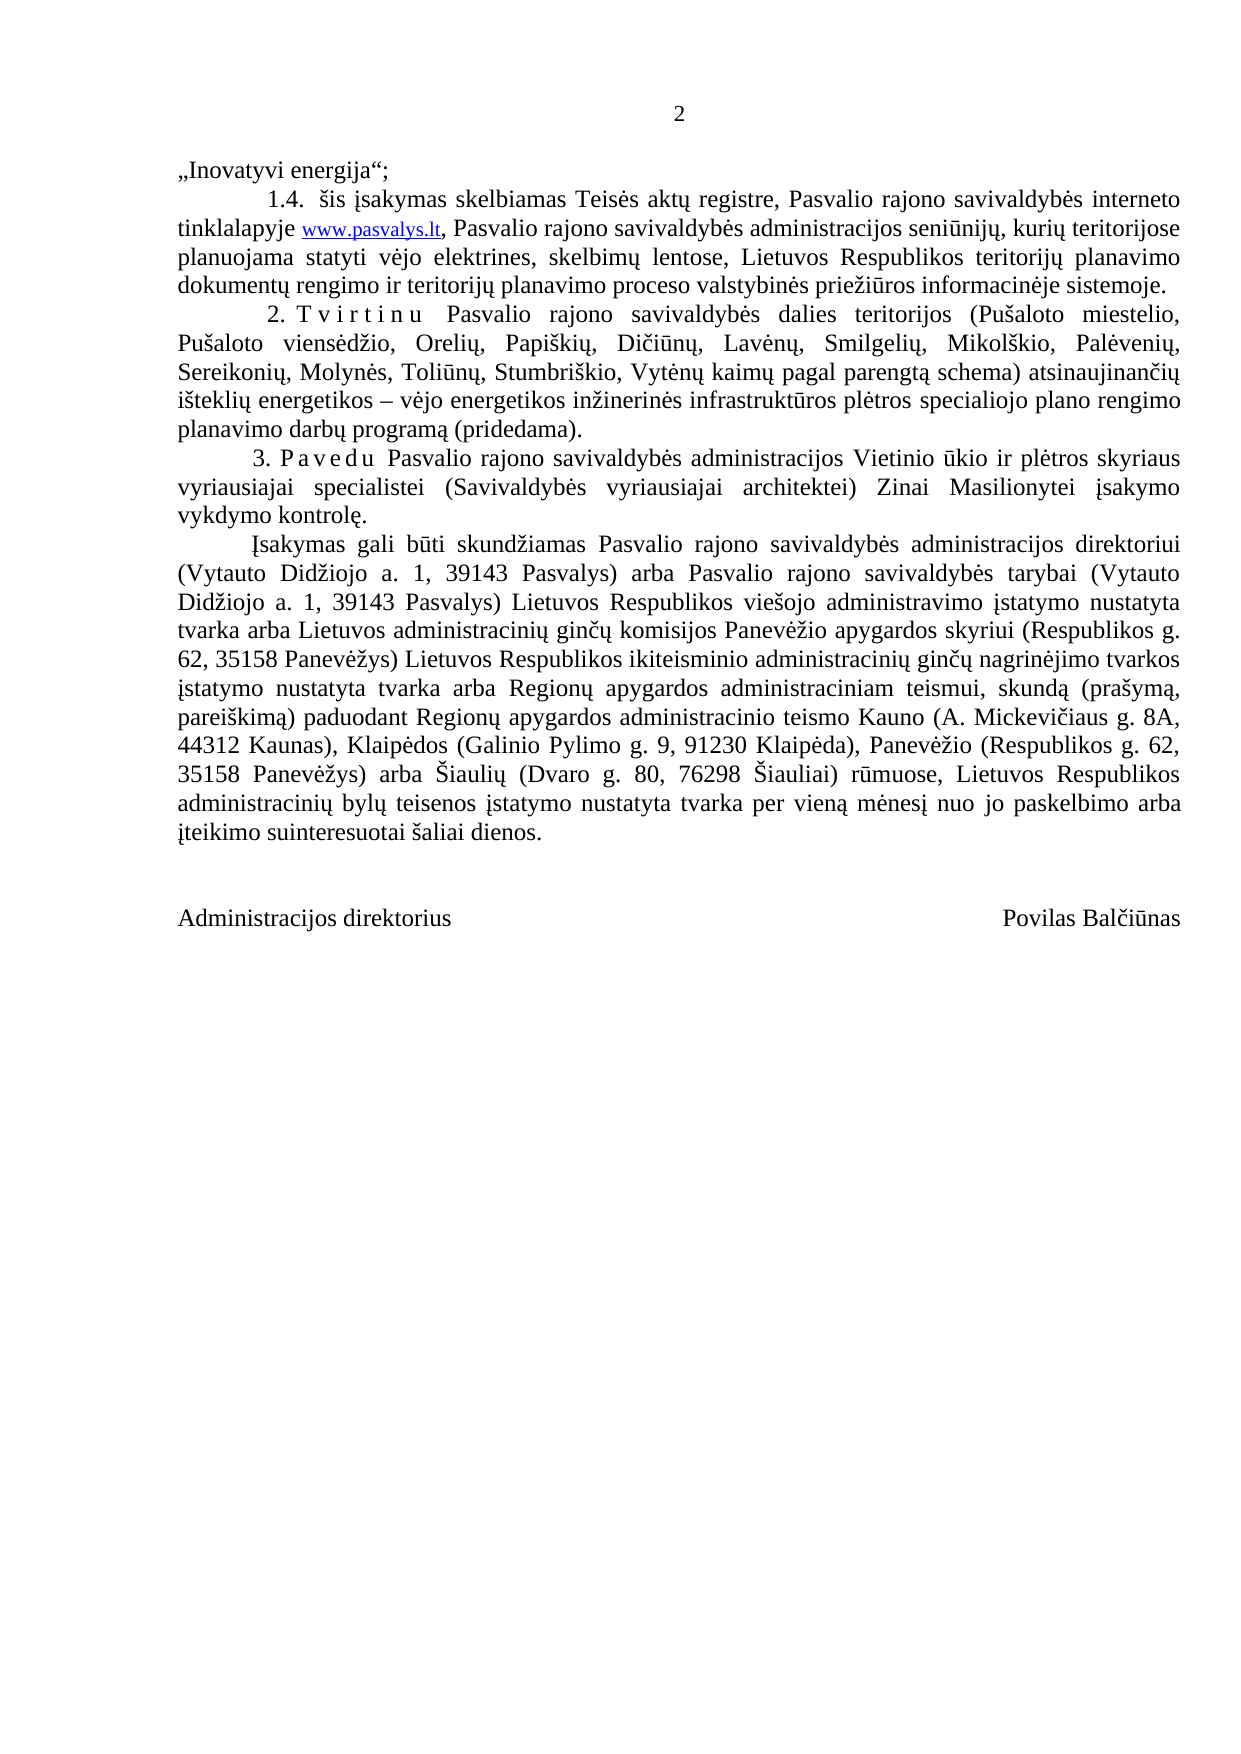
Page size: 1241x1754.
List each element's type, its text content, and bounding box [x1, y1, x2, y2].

text Įsakymas gali būti skundžiamas Pasvalio rajono savivaldybės administracijos direktoriui (Vytauto Didžiojo a. 1, 39143 Pasvalys) arba Pasvalio rajono savivaldybės tarybai (Vytauto Didžiojo a. 1, 39143 Pasvalys) Lietuvos Respublikos viešojo administravimo įstatymo nustatyta tvarka arba Lietuvos administracinių ginčų komisijos Panevėžio apygardos skyriui (Respublikos g. 62, 35158 Panevėžys) Lietuvos Respublikos ikiteisminio administracinių ginčų nagrinėjimo tvarkos įstatymo nustatyta tvarka arba Regionų apygardos administraciniam teismui, skundą (prašymą, pareiškimą) paduodant Regionų apygardos administracinio teismo Kauno (A. Mickevičiaus g. 8A, 44312 Kaunas), Klaipėdos (Galinio Pylimo g. 9, 91230 Klaipėda), Panevėžio (Respublikos g. 62, 35158 Panevėžys) arba Šiaulių (Dvaro g. 80, 76298 Šiauliai) rūmuose, Lietuvos Respublikos administracinių bylų teisenos įstatymo nustatyta tvarka per vieną mėnesį nuo jo paskelbimo arba įteikimo suinteresuotai šaliai dienos. [177, 529, 1181, 846]
text 2. Tvirtinu Pasvalio rajono savivaldybės dalies teritorijos (Pušaloto miestelio, Pušaloto viensėdžio, Orelių, Papiškių, Dičiūnų, Lavėnų, Smilgelių, Mikolškio, Palėvenių, Sereikonių, Molynės, Toliūnų, Stumbriškio, Vytėnų kaimų pagal parengtą schema) atsinaujinančių išteklių energetikos – vėjo energetikos inžinerinės infrastruktūros plėtros specialiojo plano rengimo planavimo darbų programą (pridedama). [177, 299, 1181, 443]
text Administracijos direktorius Povilas Balčiūnas [177, 903, 1181, 932]
text 1.4. šis įsakymas skelbiamas Teisės aktų registre, Pasvalio rajono savivaldybės interneto tinklalapyje www.pasvalys.lt, Pasvalio rajono savivaldybės administracijos seniūnijų, kurių teritorijose planuojama statyti vėjo elektrines, skelbimų lentose, Lietuvos Respublikos teritorijų planavimo dokumentų rengimo ir teritorijų planavimo proceso valstybinės priežiūros informacinėje sistemoje. [177, 184, 1181, 299]
text „Inovatyvi energija“; [177, 156, 1181, 184]
text 3. Pavedu Pasvalio rajono savivaldybės administracijos Vietinio ūkio ir plėtros skyriaus vyriausiajai specialistei (Savivaldybės vyriausiajai architektei) Zinai Masilionytei įsakymo vykdymo kontrolę. [177, 443, 1181, 529]
